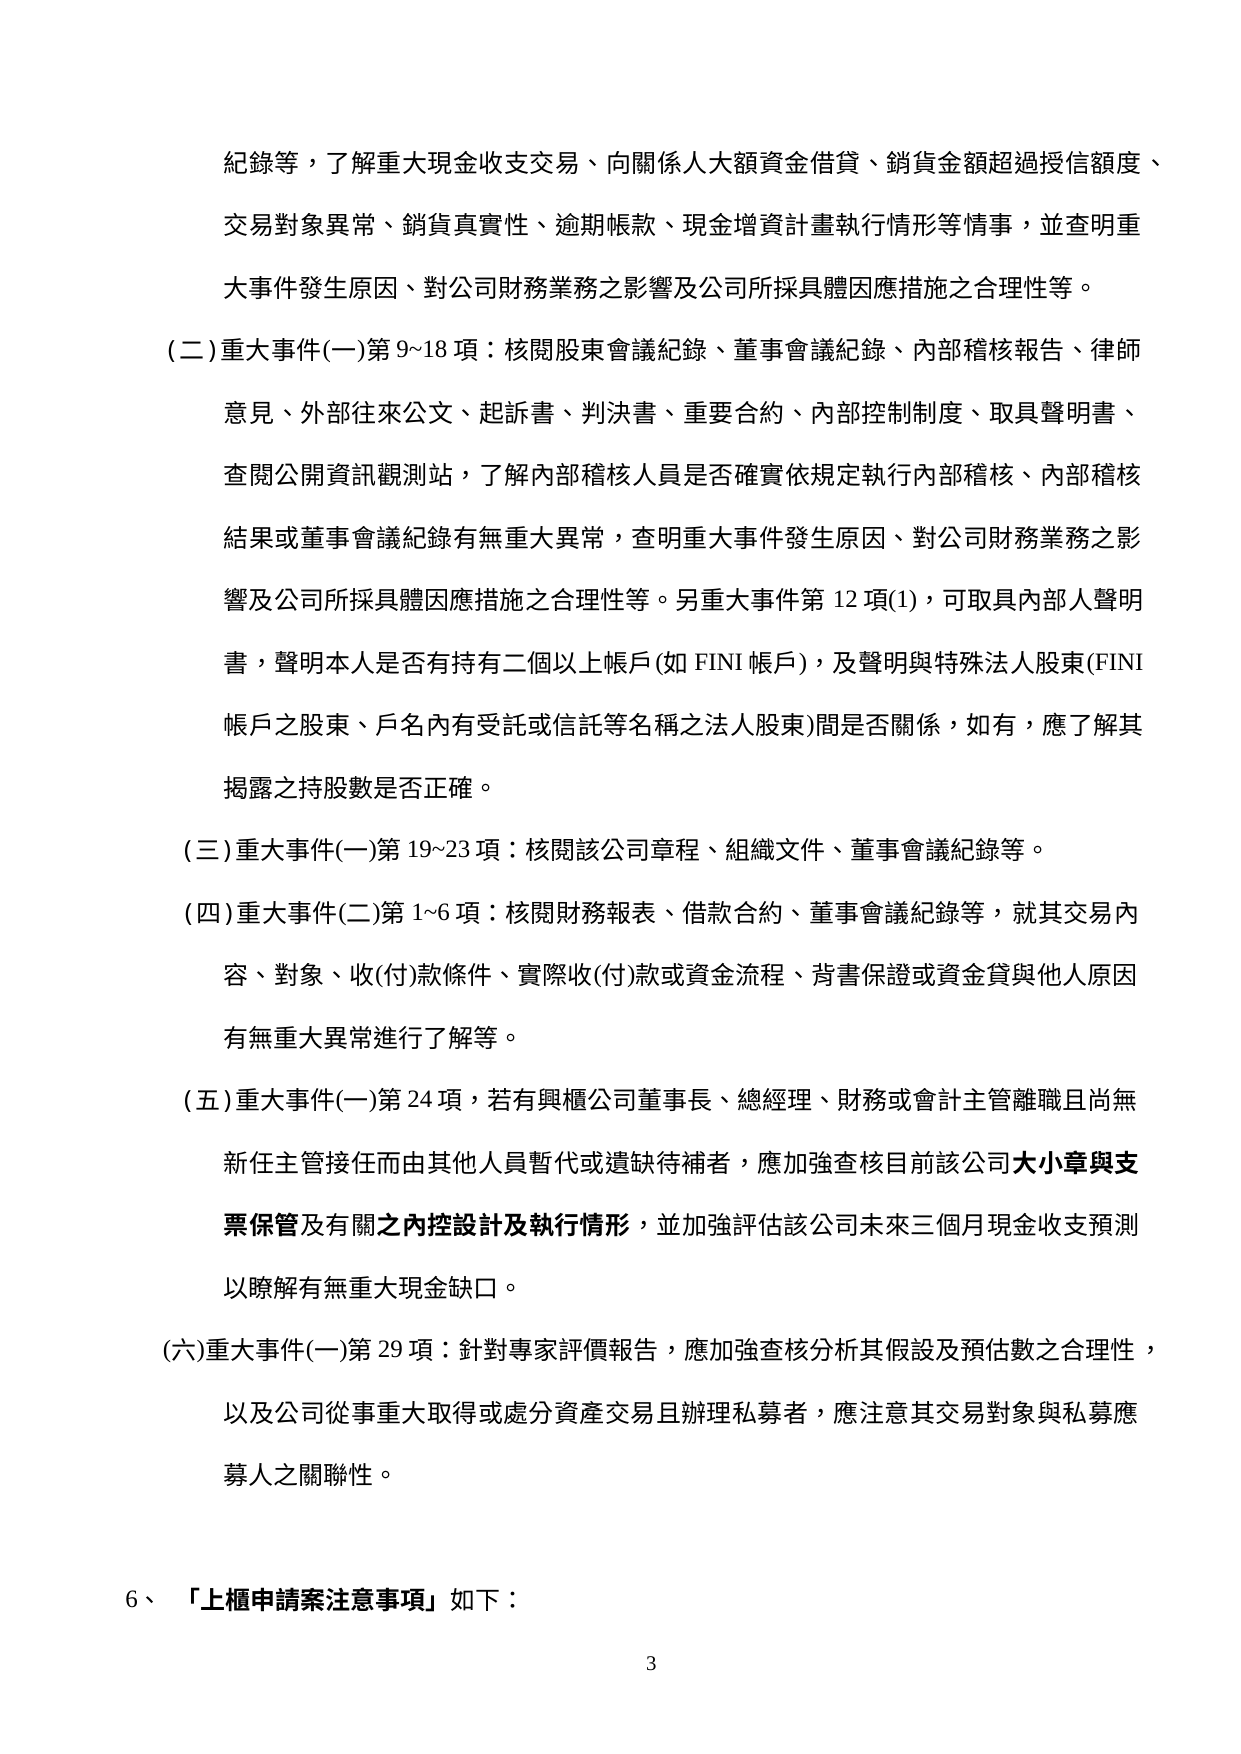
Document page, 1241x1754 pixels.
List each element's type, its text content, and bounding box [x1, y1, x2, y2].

text (五)重大事件(一)第24項，若有興櫃公司董事長、總經理、財務或會計主管離職且尚無新任主管接任而由其他人員暫代或遺缺待補者，應加強查核目前該公司大小章與支票保管及有關之內控設計及執行情形，並加強評估該公司未來三個月現金收支預測以瞭解有無重大現金缺口。 [150, 1057, 1139, 1307]
list 「上櫃申請案注意事項」如下： [138, 1557, 1139, 1619]
text (一)重大事件(一)第1~8項：核閱財務報表、借款合約、銷售合約、進貨合約、董事會議紀錄等，了解重大現金收支交易、向關係人大額資金借貸、銷貨金額超過授信額度、交易對象異常、銷貨真實性、逾期帳款、現金增資計畫執行情形等情事，並查明重大事件發生原因、對公司財務業務之影響及公司所採具體因應措施之合理性等。 [150, 119, 1144, 307]
text (四)重大事件(二)第1~6項：核閱財務報表、借款合約、董事會議紀錄等，就其交易內容、對象、收(付)款條件、實際收(付)款或資金流程、背書保證或資金貸與他人原因有無重大異常進行了解等。 [150, 869, 1139, 1057]
text (六)重大事件(一)第29項：針對專家評價報告，應加強查核分析其假設及預估數之合理性，以及公司從事重大取得或處分資產交易且辦理私募者，應注意其交易對象與私募應募人之關聯性。 [150, 1307, 1139, 1494]
text (二)重大事件(一)第9~18項：核閱股東會議紀錄、董事會議紀錄、內部稽核報告、律師意見、外部往來公文、起訴書、判決書、重要合約、內部控制制度、取具聲明書、查閱公開資訊觀測站，了解內部稽核人員是否確實依規定執行內部稽核、內部稽核結果或董事會議紀錄有無重大異常，查明重大事件發生原因、對公司財務業務之影響及公司所採具體因應措施之合理性等。另重大事件第12項(1)，可取具內部人聲明書，聲明本人是否有持有二個以上帳戶(如FINI帳戶)，及聲明與特殊法人股東(FINI帳戶之股東、戶名內有受託或信託等名稱之法人股東)間是否關係，如有，應了解其揭露之持股數是否正確。 [150, 307, 1144, 807]
text (三)重大事件(一)第19~23項：核閱該公司章程、組織文件、董事會議紀錄等。 [150, 807, 1144, 869]
